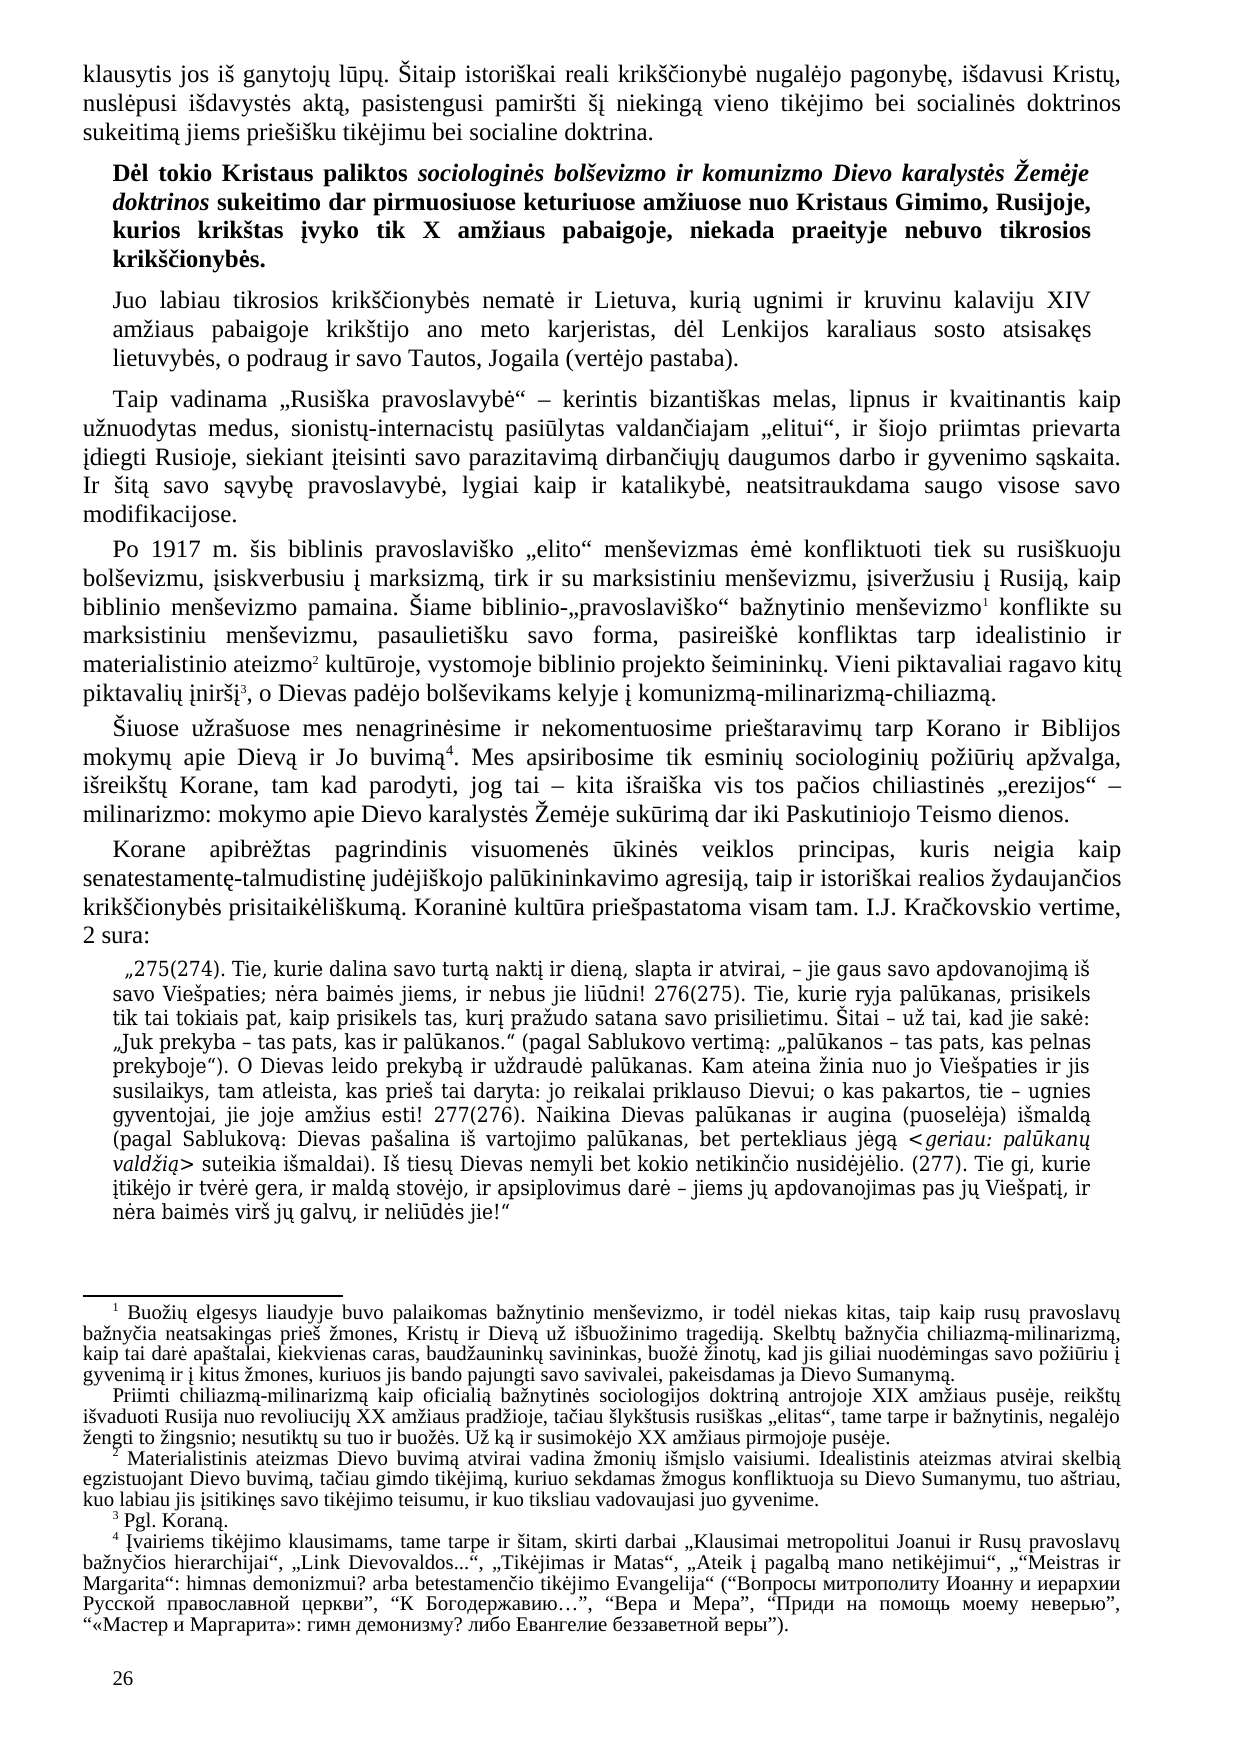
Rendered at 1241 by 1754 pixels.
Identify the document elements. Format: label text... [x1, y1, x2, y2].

text Buožių elgesys liaudyje buvo palaikomas bažnytinio menševizmo, ir todėl niekas kitas, taip kaip rusų pravoslavų bažnyčia neatsakingas prieš žmones, Kristų ir Dievą už išbuožinimo tragediją. Skelbtų bažnyčia chiliazmą-milinarizmą, kaip tai darė apaštalai, kiekvienas caras, baudžauninkų savininkas, buožė žinotų, kad jis giliai nuodėmingas savo požiūriu į gyvenimą ir į kitus žmones, kuriuos jis bando pajungti savo savivalei, pakeisdamas ja Dievo Sumanymą. [83, 1302, 1122, 1386]
text Juo labiau tikrosios krikščionybės nematė ir Lietuva, kurią ugnimi ir kruvinu kalaviju XIV amžiaus pabaigoje krikštijo ano meto karjeristas, dėl Lenkijos karaliaus sosto atsisakęs lietuvybės, o podraug ir savo Tautos, Jogaila (vertėjo pastaba). [112, 285, 1092, 372]
text klausytis jos iš ganytojų lūpų. Šitaip istoriškai reali krikščionybė nugalėjo pagonybę, išdavusi Kristų, nuslėpusi išdavystės aktą, pasistengusi pamiršti šį niekingą vieno tikėjimo bei socialinės doktrinos sukeitimą jiems priešišku tikėjimu bei socialine doktrina. [83, 59, 1122, 145]
text Pgl. Koraną. [83, 1511, 1122, 1532]
text Įvairiems tikėjimo klausimams, tame tarpe ir šitam, skirti darbai „Klausimai metropolitui Joanui ir Rusų pravoslavų bažnyčios hierarchijai“, „Link Dievovaldos...“, „Tikėjimas ir Matas“, „Ateik į pagalbą mano netikėjimui“, „“Meistras ir Margarita“: himnas demonizmui? arba betestamenčio tikėjimo Evangelija“ (“Вопросы митрополиту Иоанну и иерархии Русской православной церкви”, “К Богодержавию…”, “Вера и Мера”, “Приди на помощь моему неверью”, “«Мастер и Маргарита»: гимн демонизму? либо Евангелие беззаветной веры”). [83, 1532, 1122, 1636]
text Priimti chiliazmą-milinarizmą kaip oficialią bažnytinės sociologijos doktriną antrojoje XIX amžiaus pusėje, reikštų išvaduoti Rusija nuo revoliucijų XX amžiaus pradžioje, tačiau šlykštusis rusiškas „elitas“, tame tarpe ir bažnytinis, negalėjo žengti to žingsnio; nesutiktų su tuo ir buožės. Už ką ir susimokėjo XX amžiaus pirmojoje pusėje. [83, 1386, 1122, 1448]
text Korane apibrėžtas pagrindinis visuomenės ūkinės veiklos principas, kuris neigia kaip senatestamentę-talmudistinę judėjiškojo palūkininkavimo agresiją, taip ir istoriškai realios žydaujančios krikščionybės prisitaikėliškumą. Koraninė kultūra priešpastatoma visam tam. I.J. Kračkovskio vertime, 2 sura: [83, 834, 1122, 949]
text Materialistinis ateizmas Dievo buvimą atvirai vadina žmonių išmįslo vaisiumi. Idealistinis ateizmas atvirai skelbią egzistuojant Dievo buvimą, tačiau gimdo tikėjimą, kuriuo sekdamas žmogus konfliktuoja su Dievo Sumanymu, tuo aštriau, kuo labiau jis įsitikinęs savo tikėjimo teisumu, ir kuo tiksliau vadovaujasi juo gyvenime. [83, 1448, 1122, 1511]
text Šiuose užrašuose mes nenagrinėsime ir nekomentuosime prieštaravimų tarp Korano ir Biblijos mokymų apie Dievą ir Jo buvimą. Mes apsiribosime tik esminių sociologinių požiūrių apžvalga, išreikštų Korane, tam kad parodyti, jog tai – kita išraiška vis tos pačios chiliastinės „erezijos“ – milinarizmo: mokymo apie Dievo karalystės Žemėje sukūrimą dar iki Paskutiniojo Teismo dienos. [83, 713, 1122, 828]
text Taip vadinama „Rusiška pravoslavybė“ – kerintis bizantiškas melas, lipnus ir kvaitinantis kaip užnuodytas medus, sionistų-internacistų pasiūlytas valdančiajam „elitui“, ir šiojo priimtas prievarta įdiegti Rusioje, siekiant įteisinti savo parazitavimą dirbančiųjų daugumos darbo ir gyvenimo sąskaita. Ir šitą savo sąvybę pravoslavybė, lygiai kaip ir katalikybė, neatsitraukdama saugo visose savo modifikacijose. [83, 384, 1122, 528]
text „275(274). Tie, kurie dalina savo turtą naktį ir dieną, slapta ir atvirai, – jie gaus savo apdovanojimą iš savo Viešpaties; nėra baimės jiems, ir nebus jie liūdni! 276(275). Tie, kurie ryja palūkanas, prisikels tik tai tokiais pat, kaip prisikels tas, kurį pražudo satana savo prisilietimu. Šitai – už tai, kad jie sakė: „Juk prekyba – tas pats, kas ir palūkanos.“ (pagal Sablukovo vertimą: „palūkanos – tas pats, kas pelnas prekyboje“). O Dievas leido prekybą ir uždraudė palūkanas. Kam ateina žinia nuo jo Viešpaties ir jis susilaikys, tam atleista, kas prieš tai daryta: jo reikalai priklauso Dievui; o kas pakartos, tie – ugnies gyventojai, jie joje amžius esti! 277(276). Naikina Dievas palūkanas ir augina (puoselėja) išmaldą (pagal Sablukovą: Dievas pašalina iš vartojimo palūkanas, bet pertekliaus jėgą <geriau: palūkanų valdžią> suteikia išmaldai). Iš tiesų Dievas nemyli bet kokio netikinčio nusidėjėlio. (277). Tie gi, kurie įtikėjo ir tvėrė gera, ir maldą stovėjo, ir apsiplovimus darė – jiems jų apdovanojimas pas jų Viešpatį, ir nėra baimės virš jų galvų, ir neliūdės jie!“ [112, 957, 1092, 1224]
text Dėl tokio Kristaus paliktos sociologinės bolševizmo ir komunizmo Dievo karalystės Žemėje doktrinos sukeitimo dar pirmuosiuose keturiuose amžiuose nuo Kristaus Gimimo, Rusijoje, kurios krikštas įvyko tik X amžiaus pabaigoje, niekada praeityje nebuvo tikrosios krikščionybės. [112, 158, 1092, 273]
text Po 1917 m. šis biblinis pravoslaviško „elito“ menševizmas ėmė konfliktuoti tiek su rusiškuoju bolševizmu, įsiskverbusiu į marksizmą, tirk ir su marksistiniu menševizmu, įsiveržusiu į Rusiją, kaip biblinio menševizmo pamaina. Šiame biblinio-„pravoslaviško“ bažnytinio menševizmo konflikte su marksistiniu menševizmu, pasaulietišku savo forma, pasireiškė konfliktas tarp idealistinio ir materialistinio ateizmo kultūroje, vystomoje biblinio projekto šeimininkų. Vieni piktavaliai ragavo kitų piktavalių įniršį, o Dievas padėjo bolševikams kelyje į komunizmą-milinarizmą-chiliazmą. [83, 534, 1122, 707]
